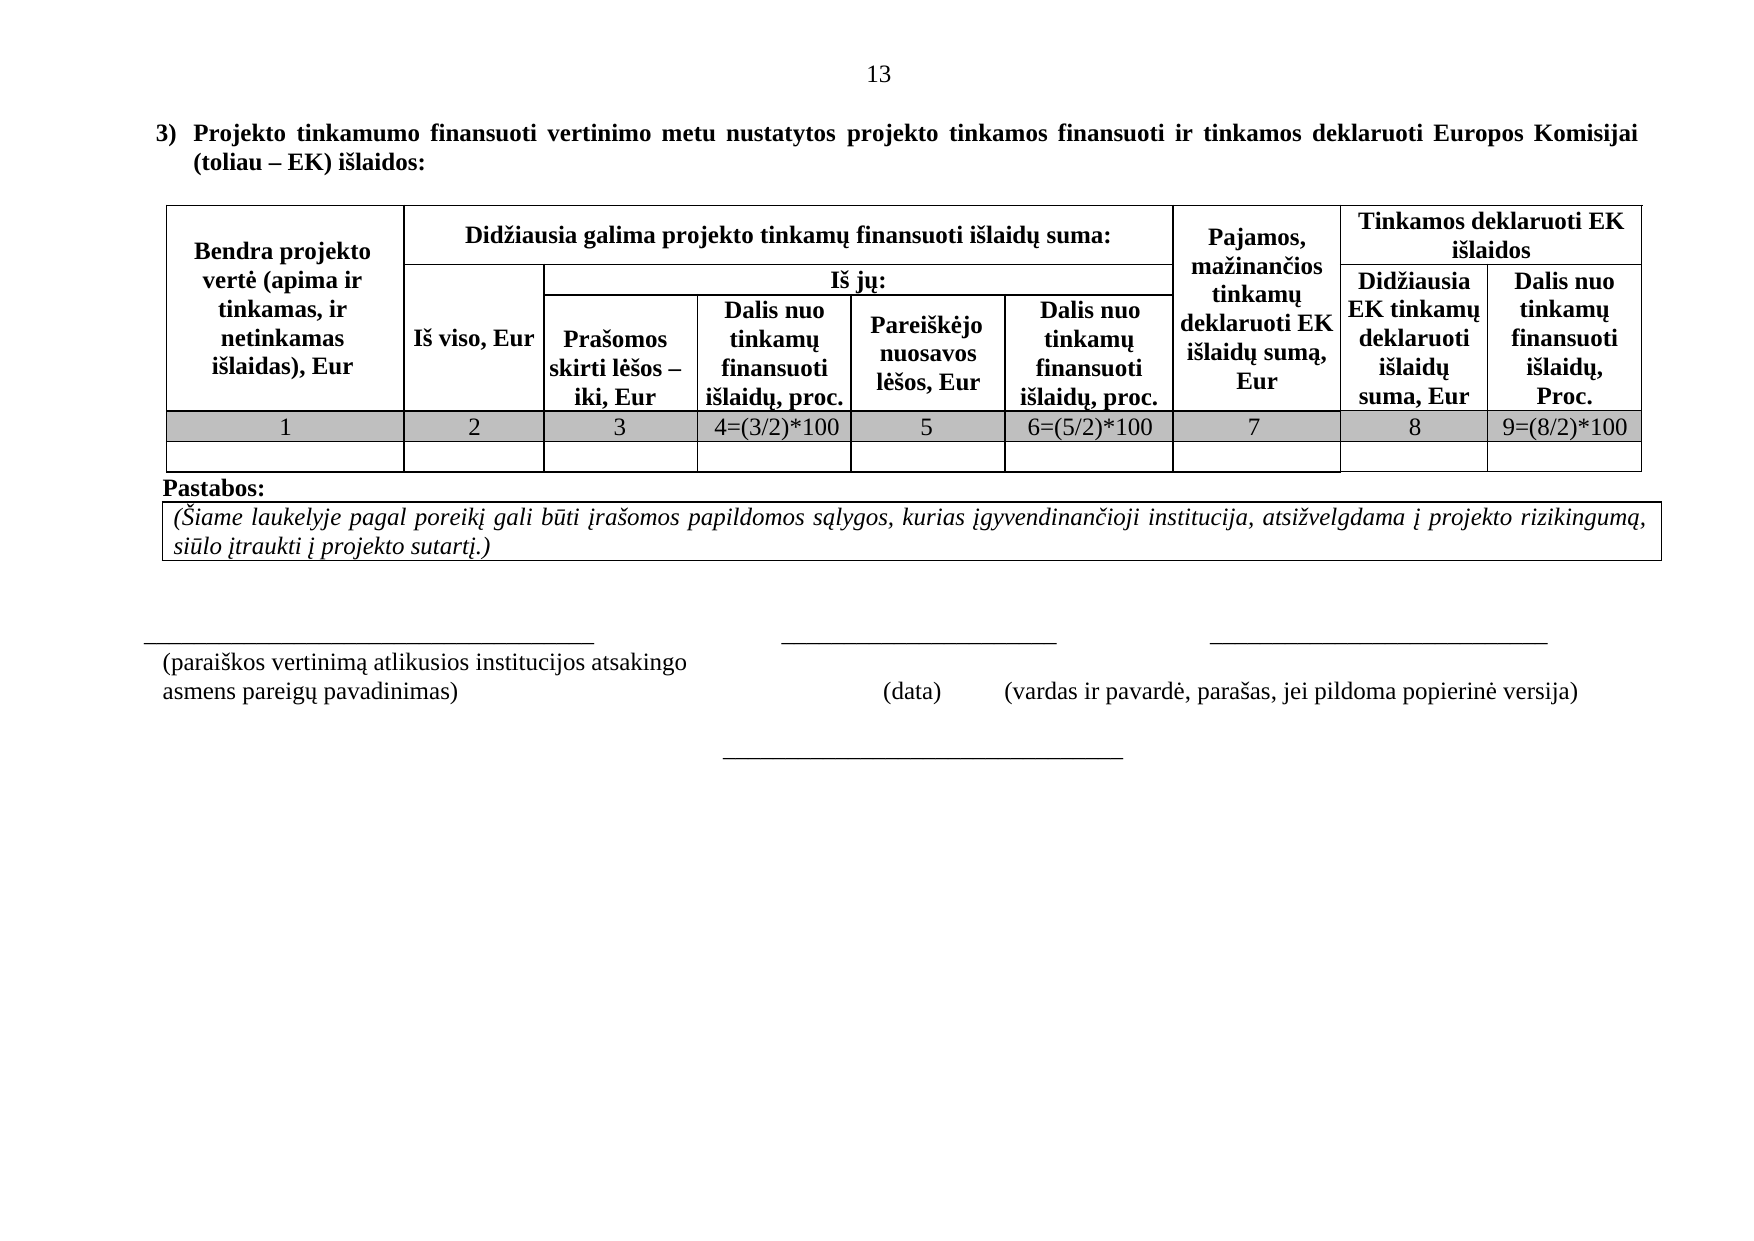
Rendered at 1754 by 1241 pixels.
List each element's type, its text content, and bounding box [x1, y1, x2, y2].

table_cell [545, 442, 697, 471]
table_cell [1006, 442, 1172, 471]
table_cell 8 [1341, 411, 1487, 441]
table_cell 5 [852, 412, 1004, 441]
table_cell [167, 442, 403, 471]
table_cell Iš viso, Eur [405, 265, 543, 410]
table_cell [1488, 442, 1641, 471]
text ____________________________________ ______________________ ___________________________ [118, 618, 1639, 647]
table_cell Dalis nuo tinkamų finansuoti išlaidų, proc. [698, 296, 850, 410]
table_cell [405, 442, 543, 471]
table_cell Iš jų: [545, 265, 1172, 294]
table_header Bendra projekto vertė (apima ir tinkamas, ir netinkamas išlaidas), Eur [167, 206, 403, 410]
text Pastabos: [118, 473, 1639, 501]
text asmens pareigų pavadinimas) (data) (vardas ir pavardė, parašas, jei pildoma popierinė versija) [162, 676, 1639, 705]
table_cell 6=(5/2)*100 [1006, 412, 1172, 441]
table_cell Pareiškėjo nuosavos lėšos, Eur [852, 296, 1004, 410]
table_cell 2 [405, 412, 543, 441]
table_cell 9=(8/2)*100 [1488, 411, 1641, 441]
table_cell 3 [545, 412, 697, 441]
table_cell [1174, 442, 1340, 471]
table_cell [1341, 442, 1487, 471]
text 3) Projekto tinkamumo finansuoti vertinimo metu nustatytos projekto tinkamos finansuoti ir tinkamos deklaruoti Europos Komisijai (toliau – EK) išlaidos: [156, 118, 1639, 176]
table_header Tinkamos deklaruoti EK išlaidos [1341, 206, 1641, 263]
table_header Pajamos, mažinančios tinkamų deklaruoti EK išlaidų sumą, Eur [1174, 206, 1340, 410]
text ________________________________ [118, 733, 1639, 762]
text (paraiškos vertinimą atlikusios institucijos atsakingo [162, 647, 1639, 676]
table_cell [852, 442, 1004, 471]
table_cell 1 [167, 412, 403, 441]
table_cell 7 [1174, 412, 1340, 441]
table_cell Didžiausia EK tinkamų deklaruoti išlaidų suma, Eur [1341, 265, 1487, 410]
table_cell Prašomos skirti lėšos – iki, Eur [545, 296, 697, 410]
table_cell Dalis nuo tinkamų finansuoti išlaidų, Proc. [1488, 265, 1641, 410]
table_header (Šiame laukelyje pagal poreikį gali būti įrašomos papildomos sąlygos, kurias įgyvendinančioji institucija, atsižvelgdama į projekto rizikingumą, siūlo įtraukti į projekto sutartį.) [163, 503, 1661, 560]
table_header Didžiausia galima projekto tinkamų finansuoti išlaidų suma: [405, 206, 1172, 263]
table_cell 4=(3/2)*100 [698, 412, 850, 441]
table_cell [698, 442, 850, 471]
table_cell Dalis nuo tinkamų finansuoti išlaidų, proc. [1006, 296, 1172, 410]
